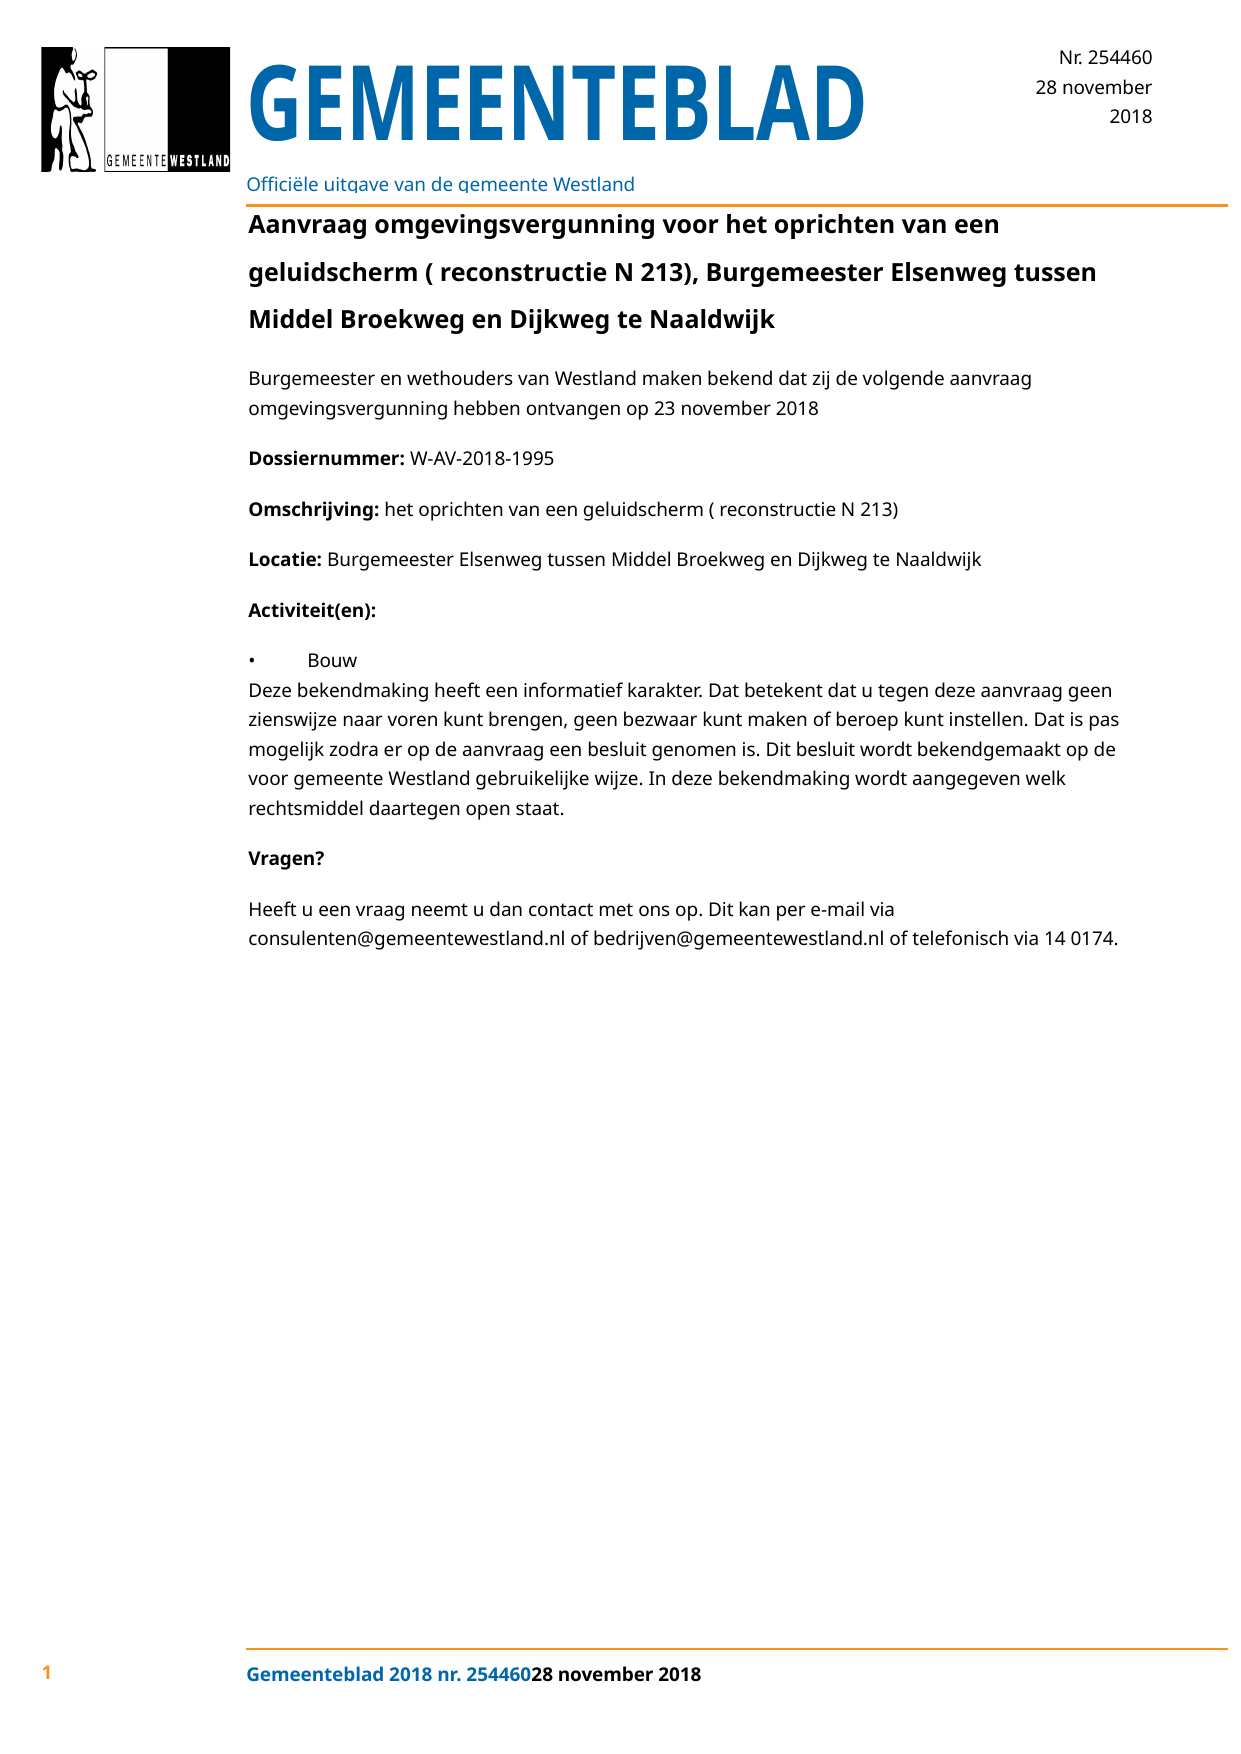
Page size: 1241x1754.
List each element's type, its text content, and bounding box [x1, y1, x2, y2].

text Activiteit(en): [248, 597, 1152, 622]
text Locatie: Burgemeester Elsenweg tussen Middel Broekweg en Dijkweg te Naaldwijk [248, 546, 1152, 572]
picture [41, 47, 231, 172]
list Bouw [248, 647, 1152, 673]
text Vragen? [248, 846, 1152, 871]
text Omschrijving: het oprichten van een geluidscherm ( reconstructie N 213) [248, 496, 1152, 522]
text Dossiernummer: W-AV-2018-1995 [248, 446, 1152, 471]
text Heeft u een vraag neemt u dan contact met ons op. Dit kan per e-mail via consulenten@gemeentewestland.nl of bedrijven@gemeentewestland.nl of telefonisch via 14 0174. [248, 896, 1152, 951]
text Burgemeester en wethouders van Westland maken bekend dat zij de volgende aanvraag omgevingsvergunning hebben ontvangen op 23 november 2018 [248, 366, 1152, 421]
text Aanvraag omgevingsvergunning voor het oprichten van een geluidscherm ( reconstructie N 213), Burgemeester Elsenweg tussen Middel Broekweg en Dijkweg te Naaldwijk [248, 207, 1152, 336]
text Deze bekendmaking heeft een informatief karakter. Dat betekent dat u tegen deze aanvraag geen zienswijze naar voren kunt brengen, geen bezwaar kunt maken of beroep kunt instellen. Dat is pas mogelijk zodra er op de aanvraag een besluit genomen is. Dit besluit wordt bekendgemaakt op de voor gemeente Westland gebruikelijke wijze. In deze bekendmaking wordt aangegeven welk rechtsmiddel daartegen open staat. [248, 677, 1152, 821]
